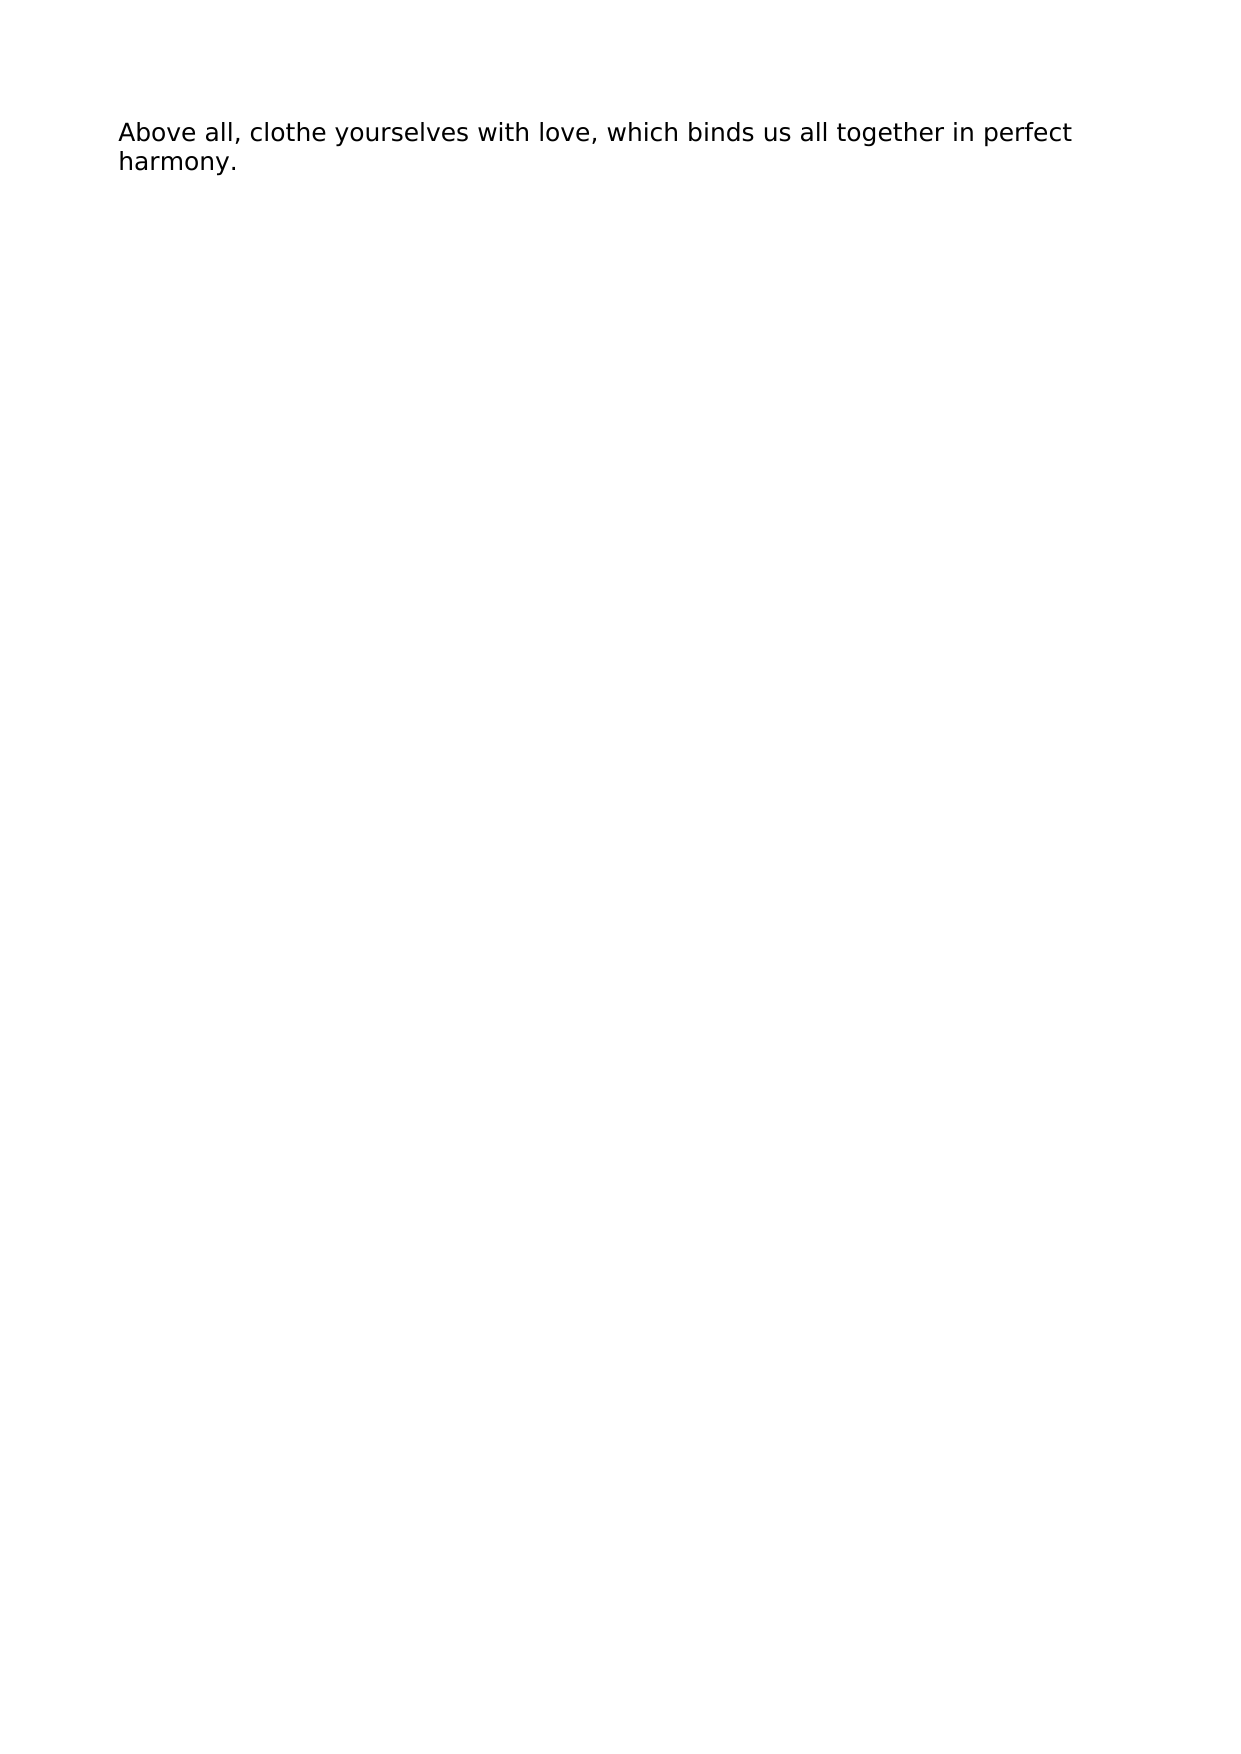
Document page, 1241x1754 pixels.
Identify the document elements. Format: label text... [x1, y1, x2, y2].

text Above all, clothe yourselves with love, which binds us all together in perfect harmony. [118, 118, 1122, 176]
